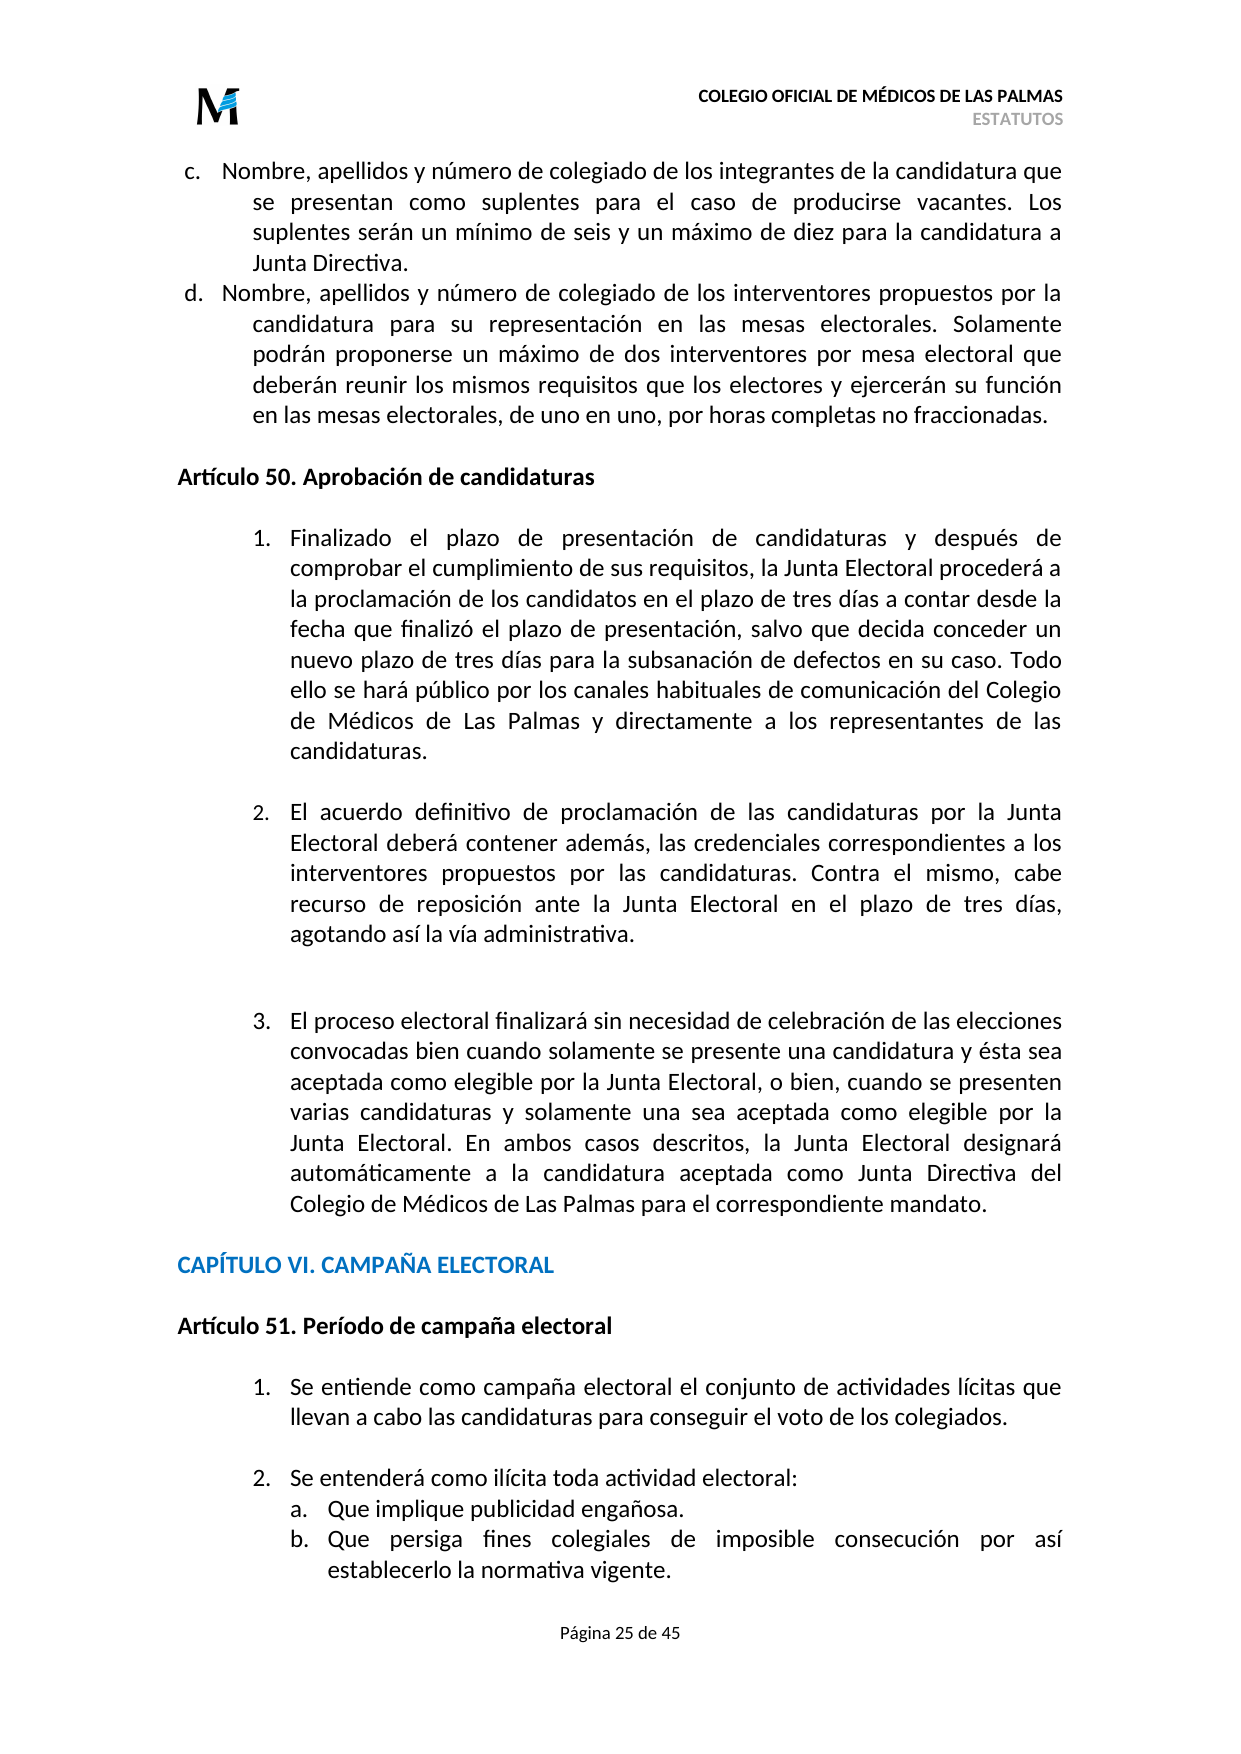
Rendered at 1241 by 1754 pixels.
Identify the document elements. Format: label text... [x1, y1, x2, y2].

list Se entiende como campaña electoral el conjunto de actividades lícitas que llevan a cabo las candidaturas para conseguir el voto de los colegiados. [252, 1371, 1063, 1432]
list Finalizado el plazo de presentación de candidaturas y después de comprobar el cumplimiento de sus requisitos, la Junta Electoral procederá a la proclamación de los candidatos en el plazo de tres días a contar desde la fecha que finalizó el plazo de presentación, salvo que decida conceder un nuevo plazo de tres días para la subsanación de defectos en su caso. Todo ello se hará público por los canales habituales de comunicación del Colegio de Médicos de Las Palmas y directamente a los representantes de las candidaturas. [252, 522, 1063, 766]
text Artículo 51. Período de campaña electoral [177, 1310, 1063, 1341]
list Se entenderá como ilícita toda actividad electoral: [252, 1463, 1063, 1493]
list El proceso electoral finalizará sin necesidad de celebración de las elecciones convocadas bien cuando solamente se presente una candidatura y ésta sea aceptada como elegible por la Junta Electoral, o bien, cuando se presenten varias candidaturas y solamente una sea aceptada como elegible por la Junta Electoral. En ambos casos descritos, la Junta Electoral designará automáticamente a la candidatura aceptada como Junta Directiva del Colegio de Médicos de Las Palmas para el correspondiente mandato. [252, 1005, 1063, 1218]
list Que persiga fines colegiales de imposible consecución por así establecerlo la normativa vigente. [290, 1524, 1063, 1585]
text Artículo 50. Aprobación de candidaturas [177, 461, 1063, 491]
list El acuerdo definitivo de proclamación de las candidaturas por la Junta Electoral deberá contener además, las credenciales correspondientes a los interventores propuestos por las candidaturas. Contra el mismo, cabe recurso de reposición ante la Junta Electoral en el plazo de tres días, agotando así la vía administrativa. [252, 796, 1063, 949]
list Nombre, apellidos y número de colegiado de los interventores propuestos por la candidatura para su representación en las mesas electorales. Solamente podrán proponerse un máximo de dos interventores por mesa electoral que deberán reunir los mismos requisitos que los electores y ejercerán su función en las mesas electorales, de uno en uno, por horas completas no fraccionadas. [184, 277, 1063, 430]
list Nombre, apellidos y número de colegiado de los integrantes de la candidatura que se presentan como suplentes para el caso de producirse vacantes. Los suplentes serán un mínimo de seis y un máximo de diez para la candidatura a Junta Directiva. [184, 155, 1063, 277]
text CAPÍTULO VI. CAMPAÑA ELECTORAL [177, 1249, 1063, 1279]
list Que implique publicidad engañosa. [290, 1493, 1063, 1524]
